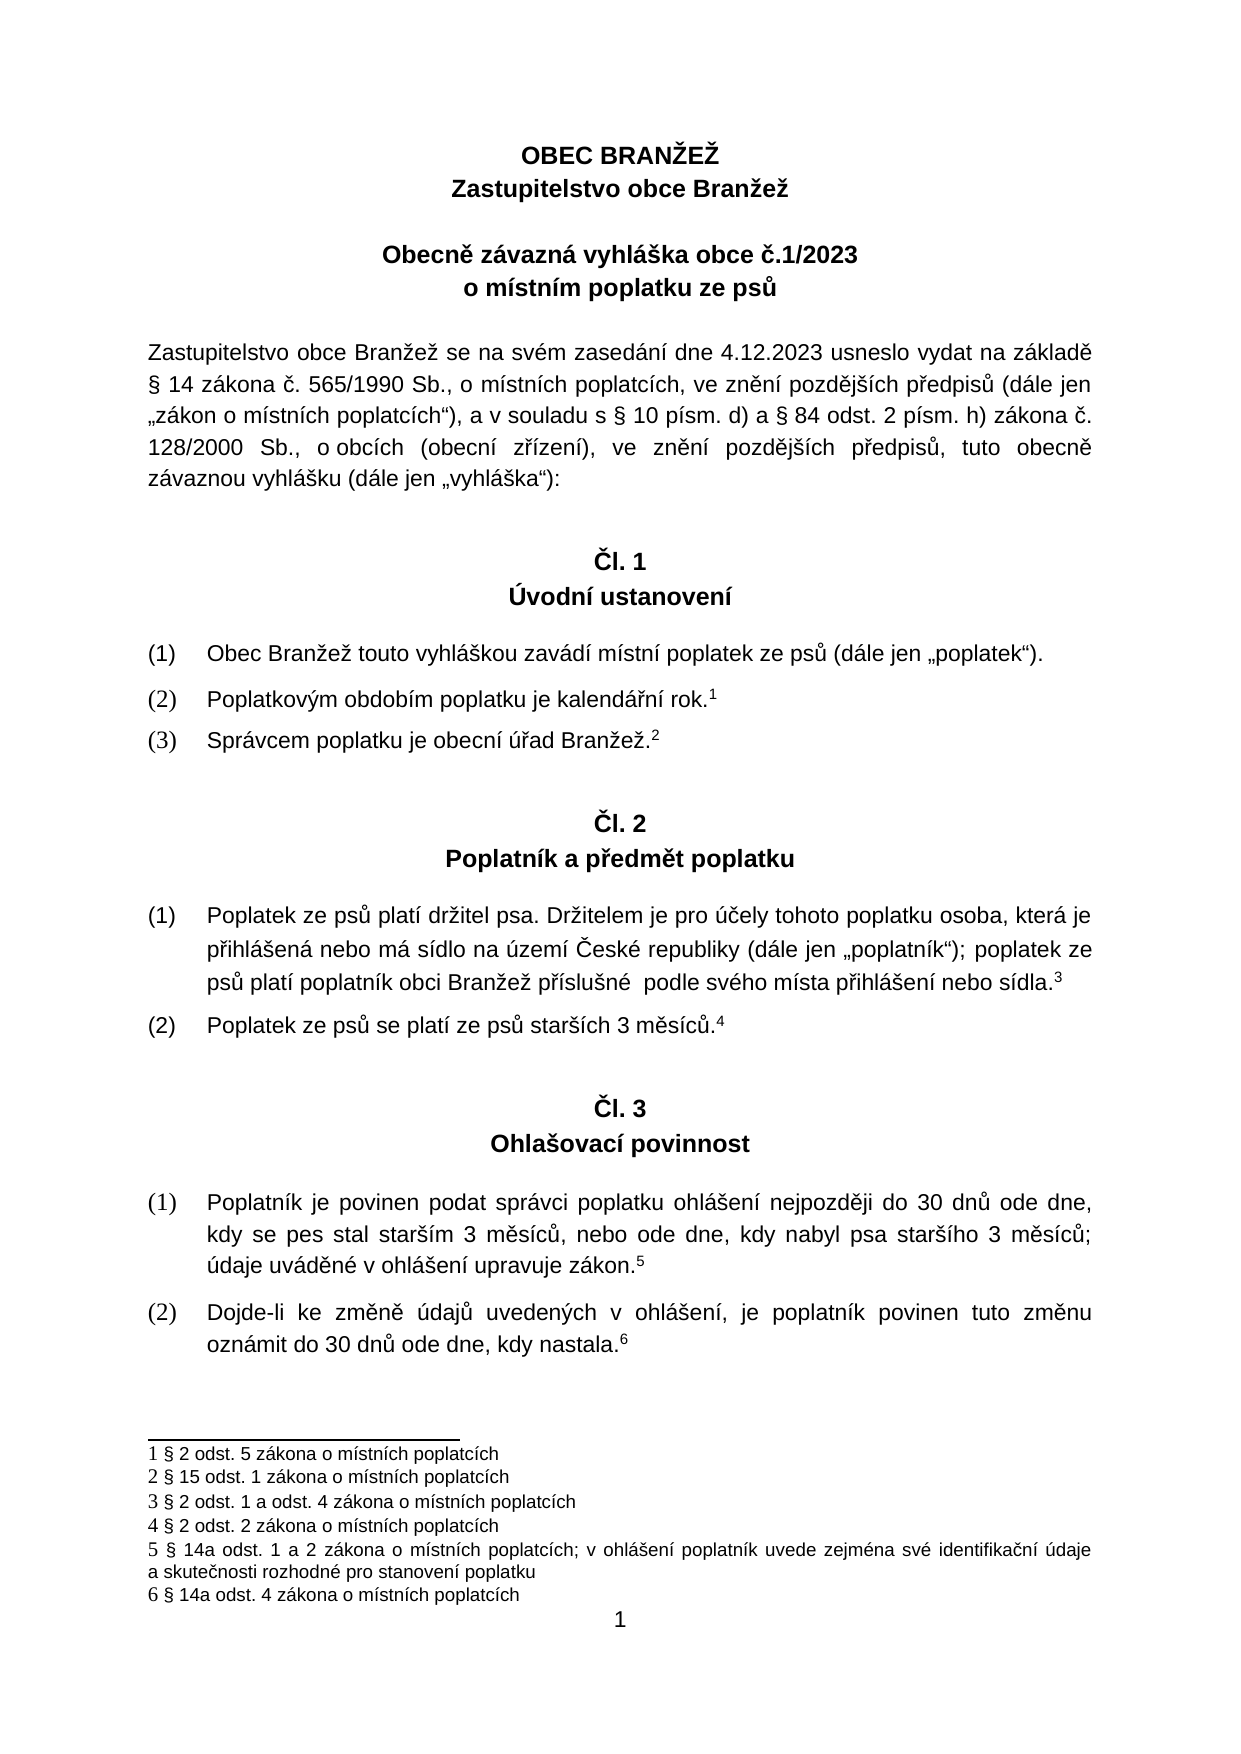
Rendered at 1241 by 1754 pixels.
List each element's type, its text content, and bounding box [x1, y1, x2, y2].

text Čl. 3 [148, 1094, 1093, 1123]
list § 14a odst. 4 zákona o místních poplatcích [148, 1582, 1093, 1606]
list Dojde-li ke změně údajů uvedených v ohlášení, je poplatník povinen tuto změnu oznámit do 30 dnů ode dne, kdy nastala. [148, 1297, 1093, 1357]
list Správcem poplatku je obecní úřad Branžež. [148, 725, 1093, 754]
list § 2 odst. 2 zákona o místních poplatcích [148, 1513, 1093, 1537]
list Poplatník je povinen podat správci poplatku ohlášení nejpozději do 30 dnů ode dne, kdy se pes stal starším 3 měsíců, nebo ode dne, kdy nabyl psa staršího 3 měsíců; údaje uváděné v ohlášení upravuje zákon. [148, 1187, 1093, 1279]
text Poplatník a předmět poplatku [148, 844, 1093, 873]
text Zastupitelstvo obce Branžež se na svém zasedání dne 4.12.2023 usneslo vydat na základě § 14 zákona č. 565/1990 Sb., o místních poplatcích, ve znění pozdějších předpisů (dále jen „zákon o místních poplatcích“), a v souladu s § 10 písm. d) a § 84 odst. 2 písm. h) zákona č. 128/2000 Sb., o obcích (obecní zřízení), ve znění pozdějších předpisů, tuto obecně závaznou vyhlášku (dále jen „vyhláška“): [148, 339, 1093, 492]
text Obecně závazná vyhláška obce č.1/2023 [148, 240, 1093, 269]
list Poplatkovým obdobím poplatku je kalendářní rok. [148, 684, 1093, 712]
text Čl. 2 [148, 809, 1093, 838]
list § 2 odst. 1 a odst. 4 zákona o místních poplatcích [148, 1488, 1093, 1513]
text o místním poplatku ze psů [148, 273, 1093, 302]
text Čl. 1 [148, 547, 1093, 576]
text Ohlašovací povinnost [148, 1129, 1093, 1158]
text OBEC BRANŽEŽ [148, 141, 1093, 169]
list Poplatek ze psů se platí ze psů starších 3 měsíců. [148, 1012, 1093, 1039]
list Poplatek ze psů platí držitel psa. Držitelem je pro účely tohoto poplatku osoba, která je přihlášená nebo má sídlo na území České republiky (dále jen „poplatník“); poplatek ze psů platí poplatník obci Branžež příslušné podle svého místa přihlášení nebo sídla. [148, 902, 1093, 995]
list Obec Branžež touto vyhláškou zavádí místní poplatek ze psů (dále jen „poplatek“). [148, 640, 1093, 666]
text Úvodní ustanovení [148, 582, 1093, 611]
list § 14a odst. 1 a 2 zákona o místních poplatcích; v ohlášení poplatník uvede zejména své identifikační údaje a skutečnosti rozhodné pro stanovení poplatku [148, 1537, 1093, 1582]
list § 2 odst. 5 zákona o místních poplatcích [148, 1440, 1093, 1464]
text Zastupitelstvo obce Branžež [148, 174, 1093, 203]
list § 15 odst. 1 zákona o místních poplatcích [148, 1464, 1093, 1488]
